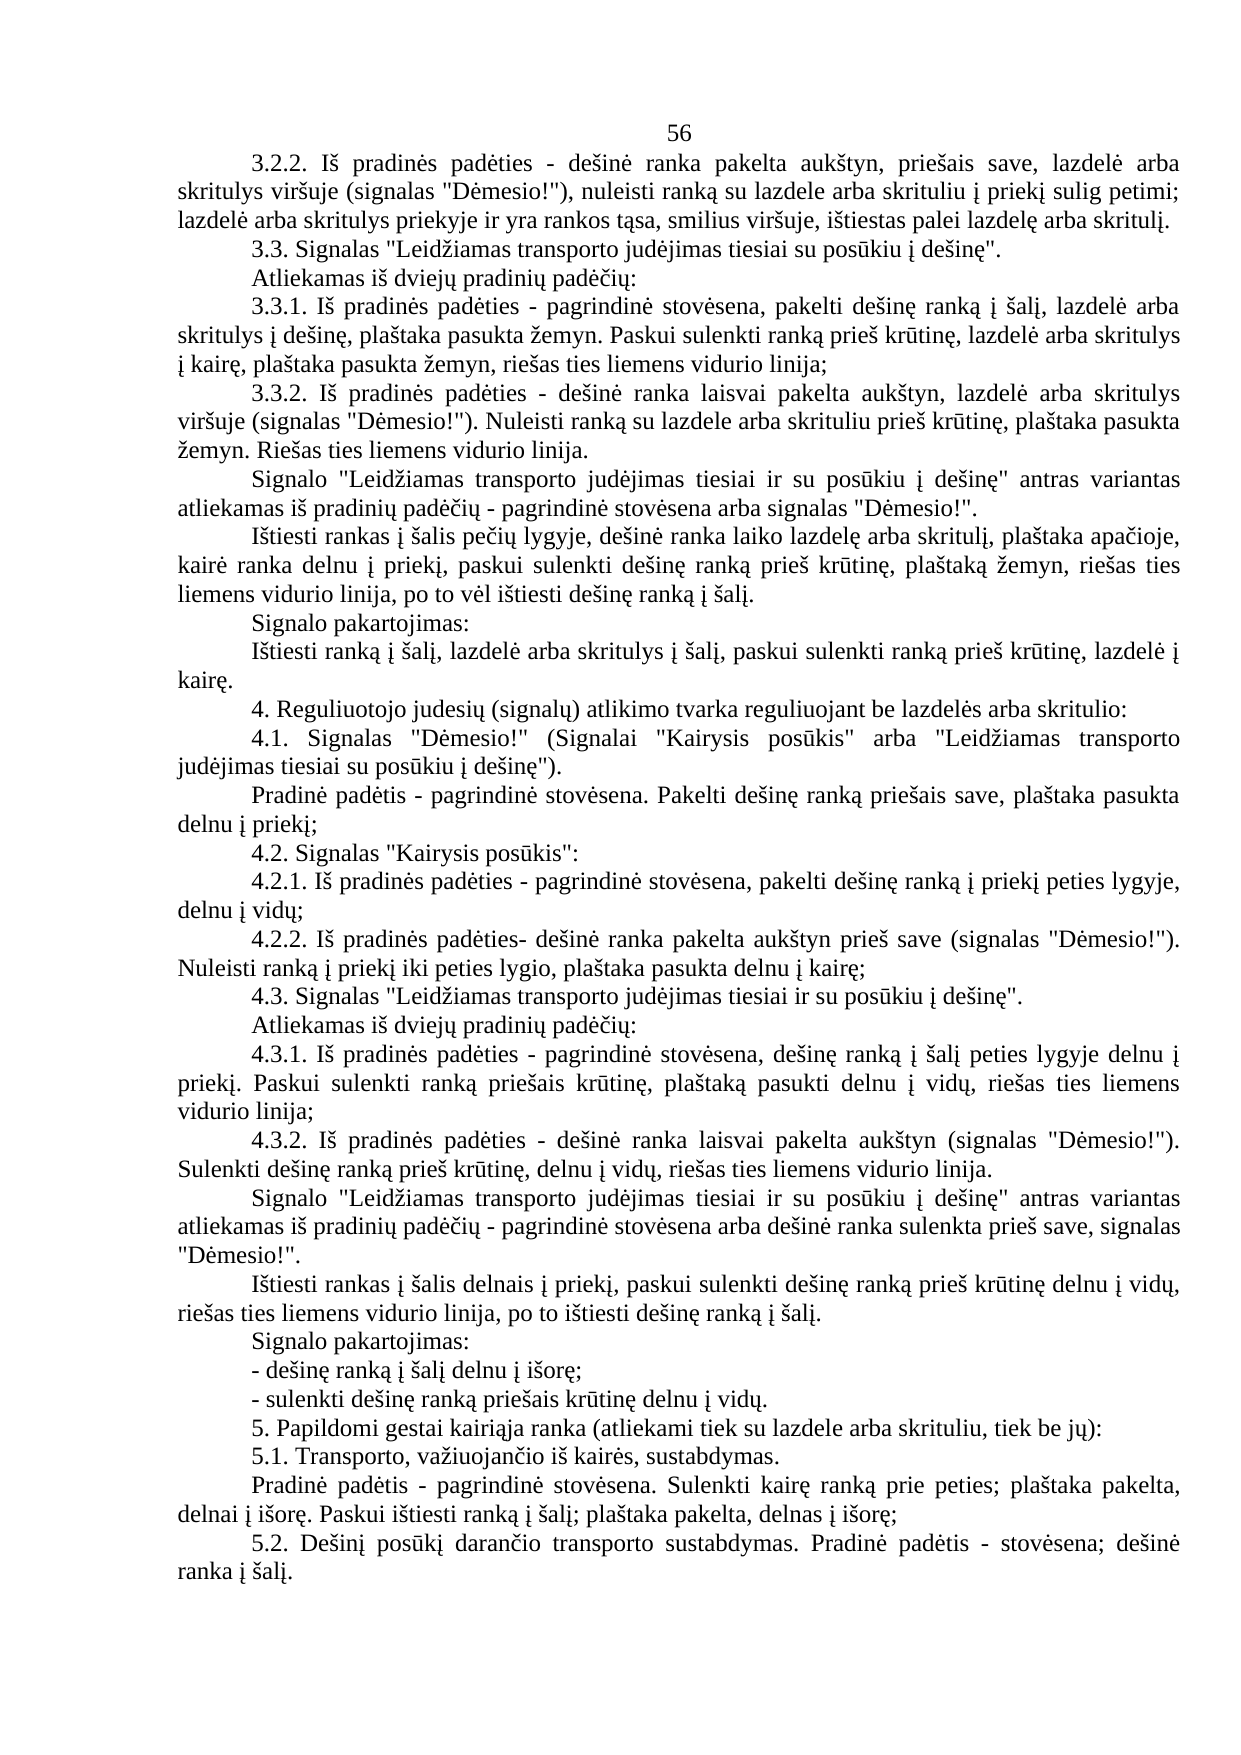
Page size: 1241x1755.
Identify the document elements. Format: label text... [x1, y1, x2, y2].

text 3.3.1. Iš pradinės padėties - pagrindinė stovėsena, pakelti dešinę ranką į šalį, lazdelė arba skritulys į dešinę, plaštaka pasukta žemyn. Paskui sulenkti ranką prieš krūtinę, lazdelė arba skritulys į kairę, plaštaka pasukta žemyn, riešas ties liemens vidurio linija; [177, 291, 1181, 378]
text 4. Reguliuotojo judesių (signalų) atlikimo tvarka reguliuojant be lazdelės arba skritulio: [177, 694, 1181, 723]
text Signalo "Leidžiamas transporto judėjimas tiesiai ir su posūkiu į dešinę" antras variantas atliekamas iš pradinių padėčių - pagrindinė stovėsena arba signalas "Dėmesio!". [177, 464, 1181, 521]
text 4.2. Signalas "Kairysis posūkis": [177, 838, 1181, 866]
text 5.2. Dešinį posūkį darančio transporto sustabdymas. Pradinė padėtis - stovėsena; dešinė ranka į šalį. [177, 1528, 1181, 1585]
text 3.3.2. Iš pradinės padėties - dešinė ranka laisvai pakelta aukštyn, lazdelė arba skritulys viršuje (signalas "Dėmesio!"). Nuleisti ranką su lazdele arba skrituliu prieš krūtinę, plaštaka pasukta žemyn. Riešas ties liemens vidurio linija. [177, 378, 1181, 464]
text 4.3.1. Iš pradinės padėties - pagrindinė stovėsena, dešinę ranką į šalį peties lygyje delnu į priekį. Paskui sulenkti ranką priešais krūtinę, plaštaką pasukti delnu į vidų, riešas ties liemens vidurio linija; [177, 1039, 1181, 1125]
text Ištiesti ranką į šalį, lazdelė arba skritulys į šalį, paskui sulenkti ranką prieš krūtinę, lazdelė į kairę. [177, 636, 1181, 694]
text Signalo pakartojimas: [177, 1326, 1181, 1355]
text Pradinė padėtis - pagrindinė stovėsena. Pakelti dešinę ranką priešais save, plaštaka pasukta delnu į priekį; [177, 780, 1181, 838]
text 4.1. Signalas "Dėmesio!" (Signalai "Kairysis posūkis" arba "Leidžiamas transporto judėjimas tiesiai su posūkiu į dešinę"). [177, 723, 1181, 780]
text Signalo "Leidžiamas transporto judėjimas tiesiai ir su posūkiu į dešinę" antras variantas atliekamas iš pradinių padėčių - pagrindinė stovėsena arba dešinė ranka sulenkta prieš save, signalas "Dėmesio!". [177, 1183, 1181, 1269]
text Atliekamas iš dviejų pradinių padėčių: [177, 263, 1181, 291]
text 3.3. Signalas "Leidžiamas transporto judėjimas tiesiai su posūkiu į dešinę". [177, 234, 1181, 263]
text Signalo pakartojimas: [177, 608, 1181, 636]
text - dešinę ranką į šalį delnu į išorę; [177, 1355, 1181, 1384]
text Ištiesti rankas į šalis pečių lygyje, dešinė ranka laiko lazdelę arba skritulį, plaštaka apačioje, kairė ranka delnu į priekį, paskui sulenkti dešinę ranką prieš krūtinę, plaštaką žemyn, riešas ties liemens vidurio linija, po to vėl ištiesti dešinę ranką į šalį. [177, 521, 1181, 608]
text 4.3. Signalas "Leidžiamas transporto judėjimas tiesiai ir su posūkiu į dešinę". [177, 981, 1181, 1010]
text 5.1. Transporto, važiuojančio iš kairės, sustabdymas. [177, 1441, 1181, 1470]
text Ištiesti rankas į šalis delnais į priekį, paskui sulenkti dešinę ranką prieš krūtinę delnu į vidų, riešas ties liemens vidurio linija, po to ištiesti dešinę ranką į šalį. [177, 1269, 1181, 1326]
text Atliekamas iš dviejų pradinių padėčių: [177, 1010, 1181, 1039]
text - sulenkti dešinę ranką priešais krūtinę delnu į vidų. [177, 1384, 1181, 1413]
text 4.2.1. Iš pradinės padėties - pagrindinė stovėsena, pakelti dešinę ranką į priekį peties lygyje, delnu į vidų; [177, 866, 1181, 924]
text Pradinė padėtis - pagrindinė stovėsena. Sulenkti kairę ranką prie peties; plaštaka pakelta, delnai į išorę. Paskui ištiesti ranką į šalį; plaštaka pakelta, delnas į išorę; [177, 1470, 1181, 1528]
text 5. Papildomi gestai kairiąja ranka (atliekami tiek su lazdele arba skrituliu, tiek be jų): [177, 1413, 1181, 1441]
text 3.2.2. Iš pradinės padėties - dešinė ranka pakelta aukštyn, priešais save, lazdelė arba skritulys viršuje (signalas "Dėmesio!"), nuleisti ranką su lazdele arba skrituliu į priekį sulig petimi; lazdelė arba skritulys priekyje ir yra rankos tąsa, smilius viršuje, ištiestas palei lazdelę arba skritulį. [177, 148, 1181, 234]
text 4.3.2. Iš pradinės padėties - dešinė ranka laisvai pakelta aukštyn (signalas "Dėmesio!"). Sulenkti dešinę ranką prieš krūtinę, delnu į vidų, riešas ties liemens vidurio linija. [177, 1125, 1181, 1183]
text 4.2.2. Iš pradinės padėties- dešinė ranka pakelta aukštyn prieš save (signalas "Dėmesio!"). Nuleisti ranką į priekį iki peties lygio, plaštaka pasukta delnu į kairę; [177, 924, 1181, 981]
